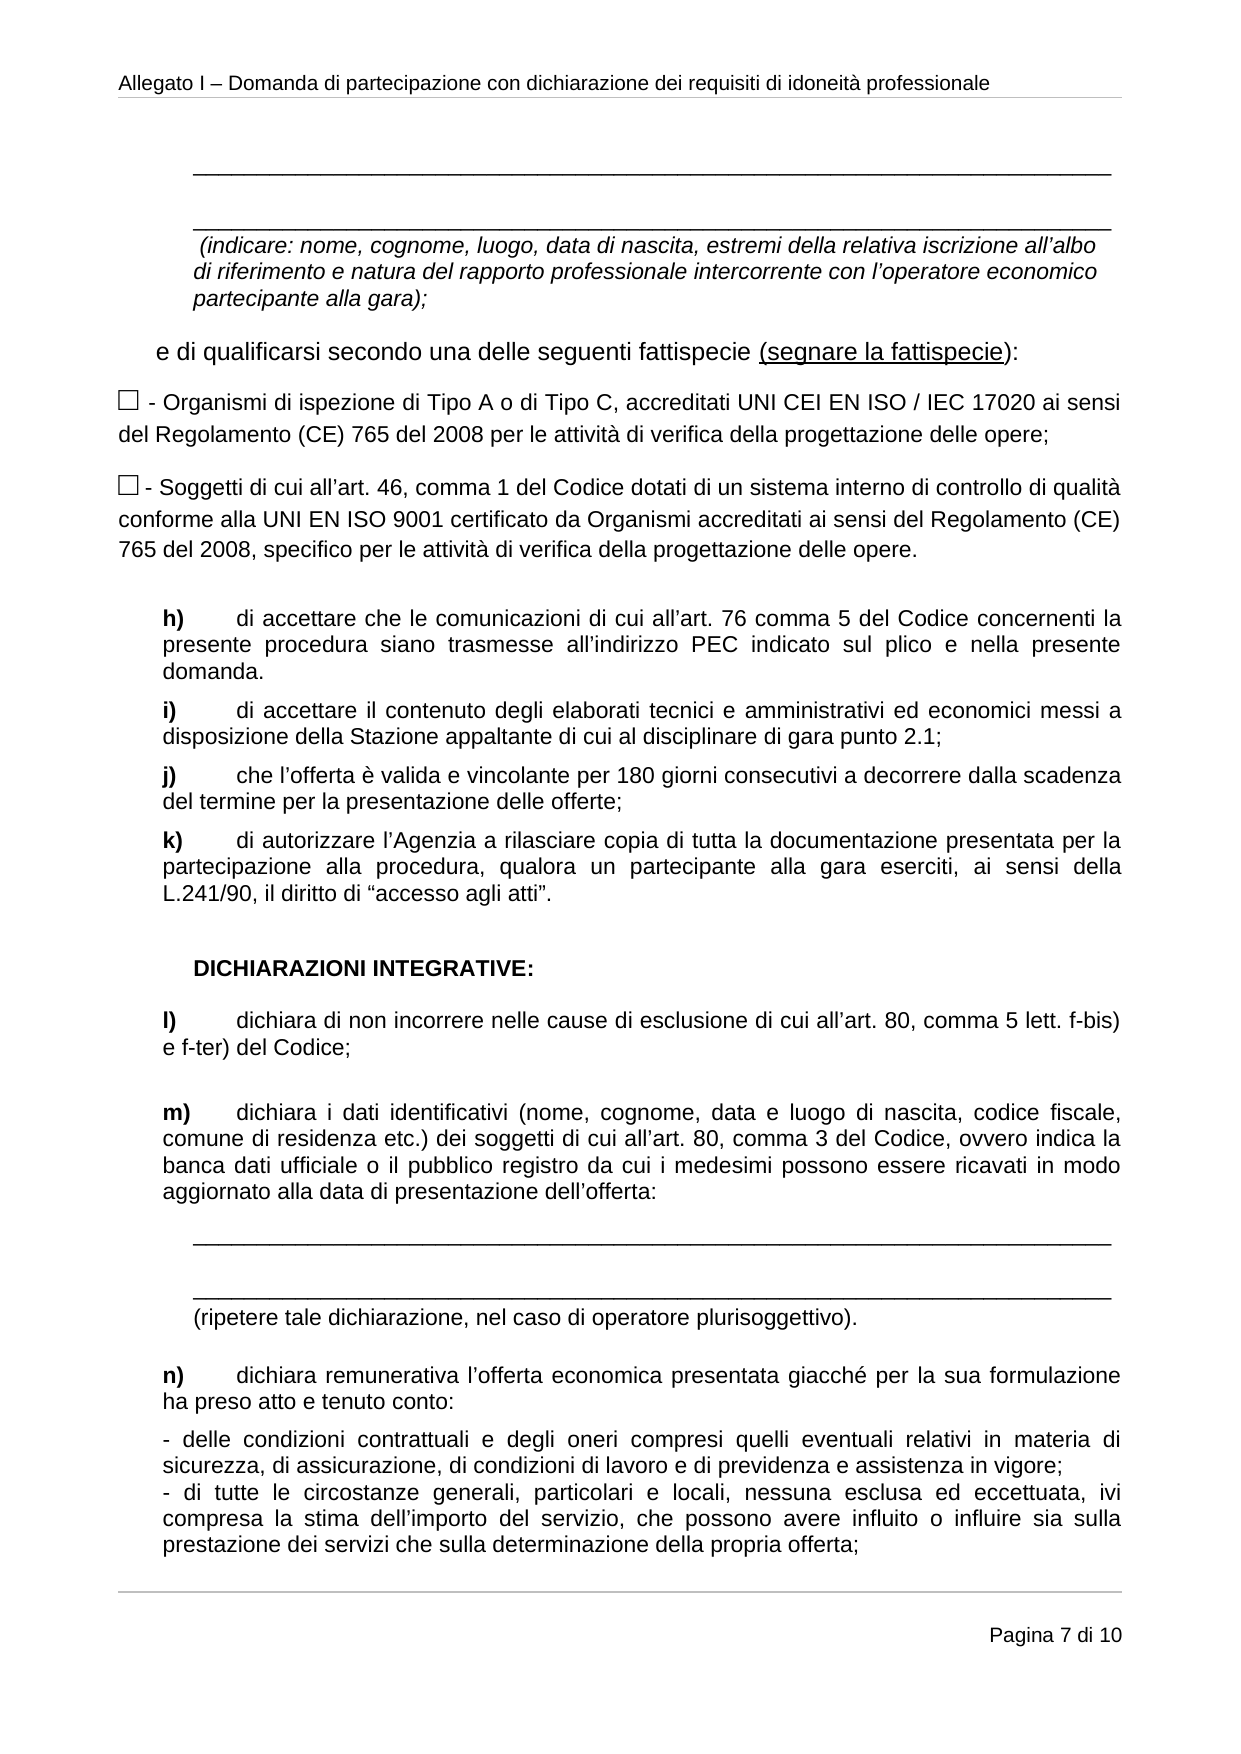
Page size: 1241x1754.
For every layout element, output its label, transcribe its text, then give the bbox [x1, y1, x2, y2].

list di autorizzare l’Agenzia a rilasciare copia di tutta la documentazione presentata per la partecipazione alla procedura, qualora un partecipante alla gara eserciti, ai sensi della L.241/90, il diritto di “accesso agli atti”. [162, 827, 1122, 906]
text - delle condizioni contrattuali e degli oneri compresi quelli eventuali relativi in materia di sicurezza, di assicurazione, di condizioni di lavoro e di previdenza e assistenza in vigore; [162, 1427, 1122, 1479]
list che l’offerta è valida e vincolante per 180 giorni consecutivi a decorrere dalla scadenza del termine per la presentazione delle offerte; [162, 762, 1122, 814]
text □ - Soggetti di cui all’art. 46, comma 1 del Codice dotati di un sistema interno di controllo di qualità conforme alla UNI EN ISO 9001 certificato da Organismi accreditati ai sensi del Regolamento (CE) 765 del 2008, specifico per le attività di verifica della progettazione delle opere. [118, 464, 1122, 562]
list di accettare il contenuto degli elaborati tecnici e amministrativi ed economici messi a disposizione della Stazione appaltante di cui al disciplinare di gara punto 2.1; [162, 697, 1122, 749]
text □ - Organismi di ispezione di Tipo A o di Tipo C, accreditati UNI CEI EN ISO / IEC 17020 ai sensi del Regolamento (CE) 765 del 2008 per le attività di verifica della progettazione delle opere; [118, 379, 1122, 447]
text (ripetere tale dichiarazione, nel caso di operatore plurisoggettivo). [193, 1302, 1122, 1332]
text ________________________________________________________________________ [193, 1272, 1122, 1302]
text (indicare: nome, cognome, luogo, data di nascita, estremi della relativa iscrizione all’albo di riferimento e natura del rapporto professionale intercorrente con l’operatore economico partecipante alla gara); [193, 233, 1122, 311]
text DICHIARAZIONI INTEGRATIVE: [193, 955, 1122, 981]
text ________________________________________________________________________ [193, 1217, 1122, 1247]
text e di qualificarsi secondo una delle seguenti fattispecie (segnare la fattispecie): [156, 337, 1122, 366]
text ________________________________________________________________________ [193, 148, 1122, 178]
text - di tutte le circostanze generali, particolari e locali, nessuna esclusa ed eccettuata, ivi compresa la stima dell’importo del servizio, che possono avere influito o influire sia sulla prestazione dei servizi che sulla determinazione della propria offerta; [162, 1479, 1122, 1558]
list dichiara i dati identificativi (nome, cognome, data e luogo di nascita, codice fiscale, comune di residenza etc.) dei soggetti di cui all’art. 80, comma 3 del Codice, ovvero indica la banca dati ufficiale o il pubblico registro da cui i medesimi possono essere ricavati in modo aggiornato alla data di presentazione dell’offerta: [162, 1099, 1122, 1204]
list di accettare che le comunicazioni di cui all’art. 76 comma 5 del Codice concernenti la presente procedura siano trasmesse all’indirizzo PEC indicato sul plico e nella presente domanda. [162, 605, 1122, 684]
list dichiara remunerativa l’offerta economica presentata giacché per la sua formulazione ha preso atto e tenuto conto: [162, 1362, 1122, 1414]
list dichiara di non incorrere nelle cause di esclusione di cui all’art. 80, comma 5 lett. f-bis) e f-ter) del Codice; [162, 1007, 1122, 1060]
text ________________________________________________________________________ [193, 203, 1122, 233]
